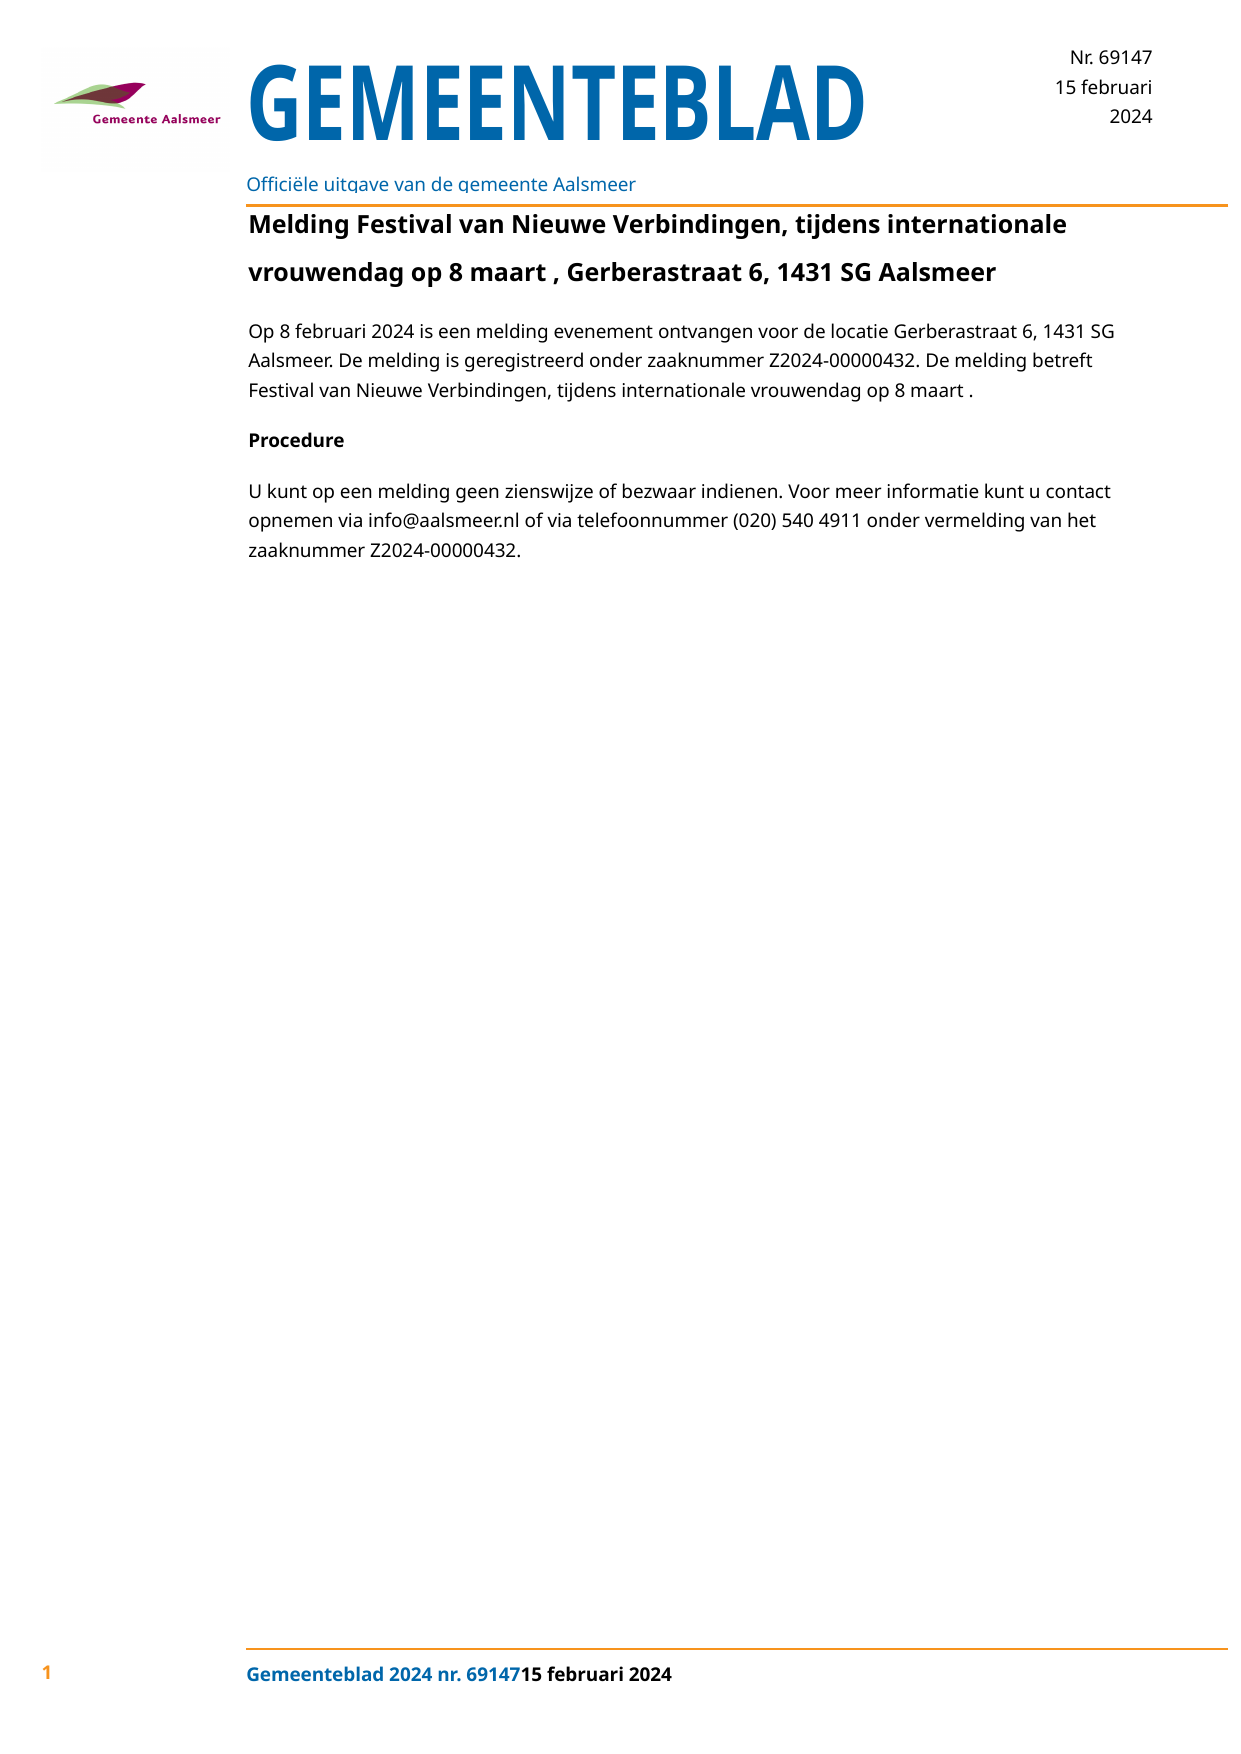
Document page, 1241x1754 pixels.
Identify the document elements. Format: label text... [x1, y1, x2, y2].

text Melding Festival van Nieuwe Verbindingen, tijdens internationale vrouwendag op 8 maart , Gerberastraat 6, 1431 SG Aalsmeer [248, 207, 1152, 288]
text Op 8 februari 2024 is een melding evenement ontvangen voor de locatie Gerberastraat 6, 1431 SG Aalsmeer. De melding is geregistreerd onder zaaknummer Z2024-00000432. De melding betreft Festival van Nieuwe Verbindingen, tijdens internationale vrouwendag op 8 maart . [248, 318, 1152, 403]
text U kunt op een melding geen zienswijze of bezwaar indienen. Voor meer informatie kunt u contact opnemen via info@aalsmeer.nl of via telefoonnummer (020) 540 4911 onder vermelding van het zaaknummer Z2024-00000432. [248, 478, 1152, 563]
picture [41, 47, 231, 172]
text Procedure [248, 427, 1152, 453]
